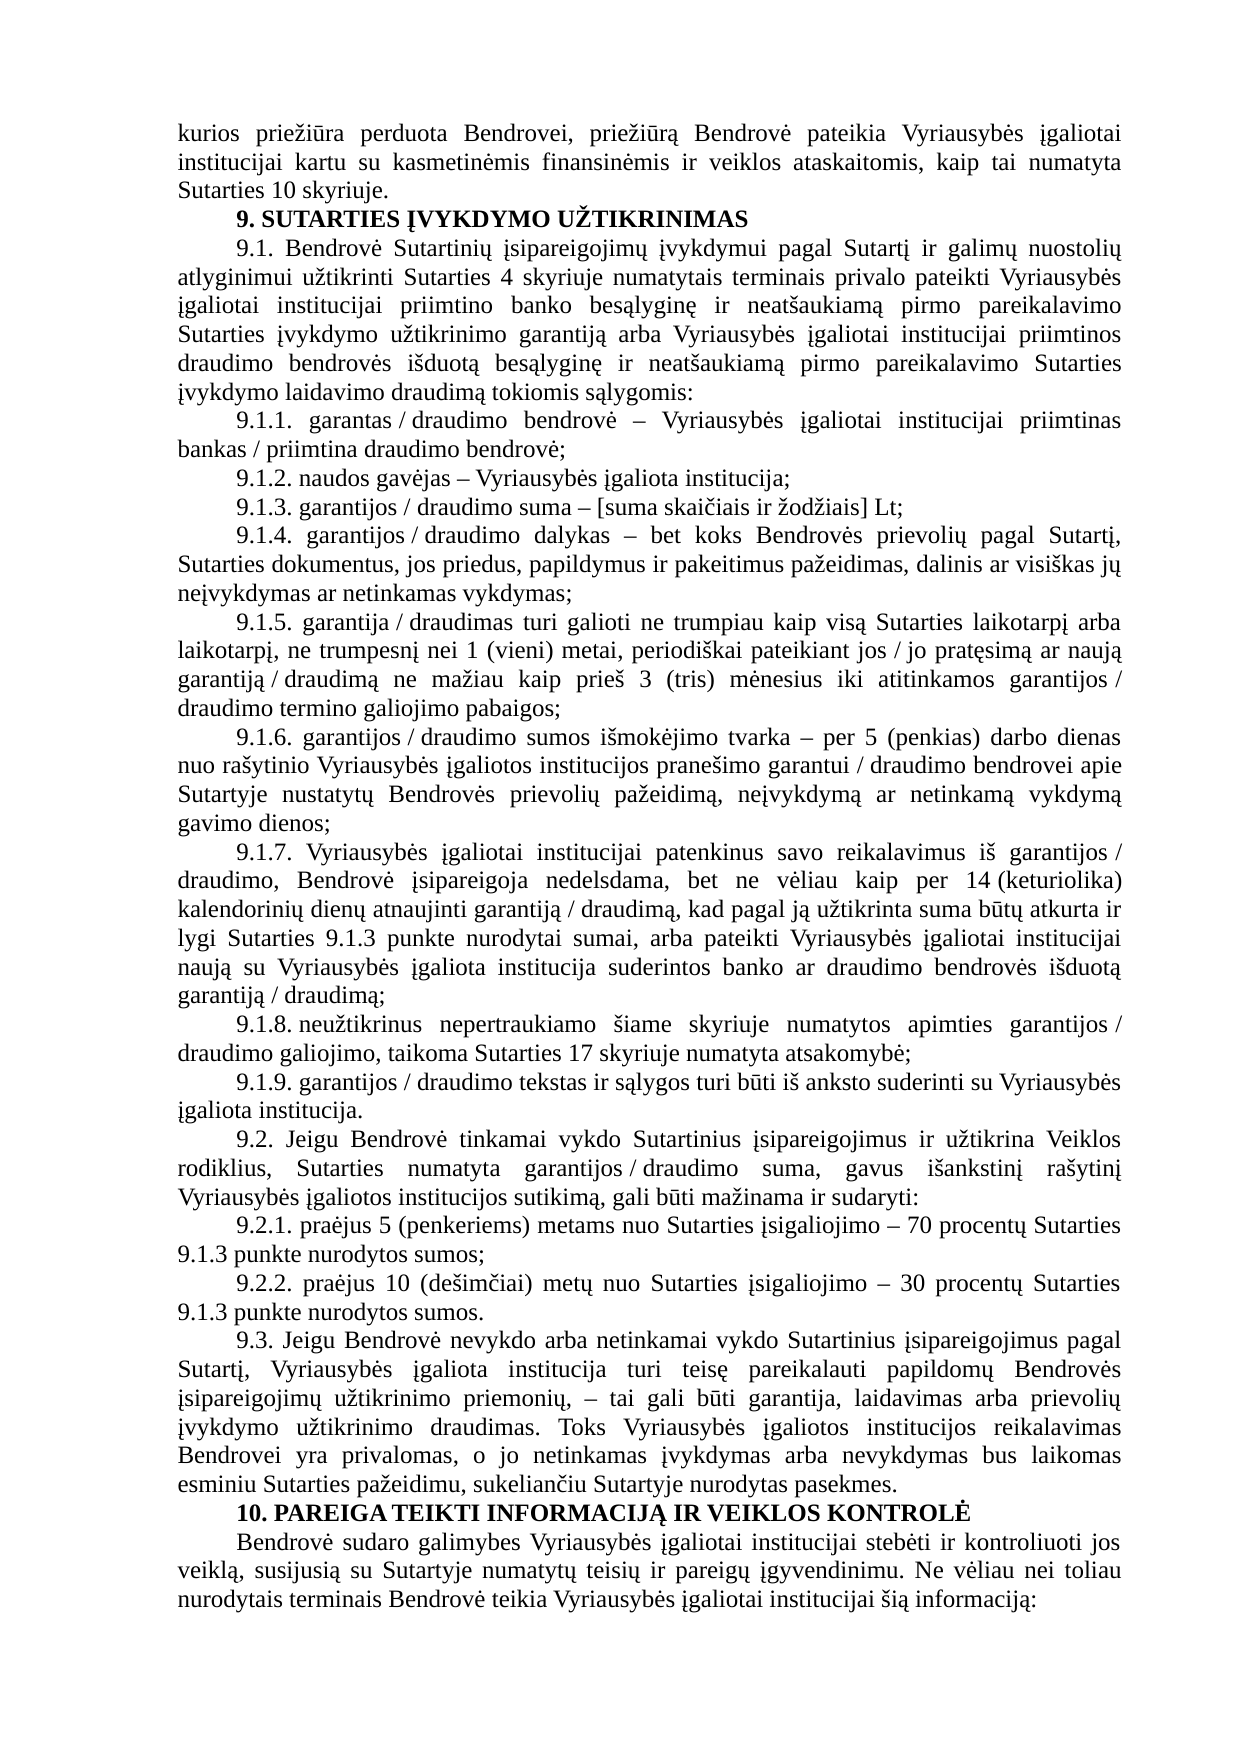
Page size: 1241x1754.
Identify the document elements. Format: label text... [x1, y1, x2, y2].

text 9.1.5. garantija / draudimas turi galioti ne trumpiau kaip visą Sutarties laikotarpį arba laikotarpį, ne trumpesnį nei 1 (vieni) metai, periodiškai pateikiant jos / jo pratęsimą ar naują garantiją / draudimą ne mažiau kaip prieš 3 (tris) mėnesius iki atitinkamos garantijos / draudimo termino galiojimo pabaigos; [177, 607, 1122, 722]
text 9.1.6. garantijos / draudimo sumos išmokėjimo tvarka – per 5 (penkias) darbo dienas nuo rašytinio Vyriausybės įgaliotos institucijos pranešimo garantui / draudimo bendrovei apie Sutartyje nustatytų Bendrovės prievolių pažeidimą, neįvykdymą ar netinkamą vykdymą gavimo dienos; [177, 722, 1122, 837]
text 9.3. Jeigu Bendrovė nevykdo arba netinkamai vykdo Sutartinius įsipareigojimus pagal Sutartį, Vyriausybės įgaliota institucija turi teisę pareikalauti papildomų Bendrovės įsipareigojimų užtikrinimo priemonių, – tai gali būti garantija, laidavimas arba prievolių įvykdymo užtikrinimo draudimas. Toks Vyriausybės įgaliotos institucijos reikalavimas Bendrovei yra privalomas, o jo netinkamas įvykdymas arba nevykdymas bus laikomas esminiu Sutarties pažeidimu, sukeliančiu Sutartyje nurodytas pasekmes. [177, 1326, 1122, 1498]
text 9.2. Jeigu Bendrovė tinkamai vykdo Sutartinius įsipareigojimus ir užtikrina Veiklos rodiklius, Sutarties numatyta garantijos / draudimo suma, gavus išankstinį rašytinį Vyriausybės įgaliotos institucijos sutikimą, gali būti mažinama ir sudaryti: [177, 1124, 1122, 1211]
text kurios priežiūra perduota Bendrovei, priežiūrą Bendrovė pateikia Vyriausybės įgaliotai institucijai kartu su kasmetinėmis finansinėmis ir veiklos ataskaitomis, kaip tai numatyta Sutarties 10 skyriuje. [177, 118, 1122, 204]
text 9. Sutarties įvykdymo užtikrinimas [177, 204, 1122, 233]
text 9.2.1. praėjus 5 (penkeriems) metams nuo Sutarties įsigaliojimo – 70 procentų Sutarties 9.1.3 punkte nurodytos sumos; [177, 1211, 1122, 1268]
text 9.1.3. garantijos / draudimo suma – [suma skaičiais ir žodžiais] Lt; [177, 492, 1122, 521]
text 9.2.2. praėjus 10 (dešimčiai) metų nuo Sutarties įsigaliojimo – 30 procentų Sutarties 9.1.3 punkte nurodytos sumos. [177, 1268, 1122, 1326]
text 9.1.8. neužtikrinus nepertraukiamo šiame skyriuje numatytos apimties garantijos / draudimo galiojimo, taikoma Sutarties 17 skyriuje numatyta atsakomybė; [177, 1009, 1122, 1067]
text 9.1.1. garantas / draudimo bendrovė – Vyriausybės įgaliotai institucijai priimtinas bankas / priimtina draudimo bendrovė; [177, 406, 1122, 463]
text 9.1.2. naudos gavėjas – Vyriausybės įgaliota institucija; [177, 463, 1122, 492]
text 9.1.9. garantijos / draudimo tekstas ir sąlygos turi būti iš anksto suderinti su Vyriausybės įgaliota institucija. [177, 1067, 1122, 1124]
text Bendrovė sudaro galimybes Vyriausybės įgaliotai institucijai stebėti ir kontroliuoti jos veiklą, susijusią su Sutartyje numatytų teisių ir pareigų įgyvendinimu. Ne vėliau nei toliau nurodytais terminais Bendrovė teikia Vyriausybės įgaliotai institucijai šią informaciją: [177, 1527, 1122, 1613]
text 10. Pareiga teikti informaciją ir veiklos kontrolė [177, 1498, 1122, 1527]
text 9.1. Bendrovė Sutartinių įsipareigojimų įvykdymui pagal Sutartį ir galimų nuostolių atlyginimui užtikrinti Sutarties 4 skyriuje numatytais terminais privalo pateikti Vyriausybės įgaliotai institucijai priimtino banko besąlyginę ir neatšaukiamą pirmo pareikalavimo Sutarties įvykdymo užtikrinimo garantiją arba Vyriausybės įgaliotai institucijai priimtinos draudimo bendrovės išduotą besąlyginę ir neatšaukiamą pirmo pareikalavimo Sutarties įvykdymo laidavimo draudimą tokiomis sąlygomis: [177, 233, 1122, 406]
text 9.1.7. Vyriausybės įgaliotai institucijai patenkinus savo reikalavimus iš garantijos / draudimo, Bendrovė įsipareigoja nedelsdama, bet ne vėliau kaip per 14 (keturiolika) kalendorinių dienų atnaujinti garantiją / draudimą, kad pagal ją užtikrinta suma būtų atkurta ir lygi Sutarties 9.1.3 punkte nurodytai sumai, arba pateikti Vyriausybės įgaliotai institucijai naują su Vyriausybės įgaliota institucija suderintos banko ar draudimo bendrovės išduotą garantiją / draudimą; [177, 837, 1122, 1009]
text 9.1.4. garantijos / draudimo dalykas – bet koks Bendrovės prievolių pagal Sutartį, Sutarties dokumentus, jos priedus, papildymus ir pakeitimus pažeidimas, dalinis ar visiškas jų neįvykdymas ar netinkamas vykdymas; [177, 521, 1122, 607]
